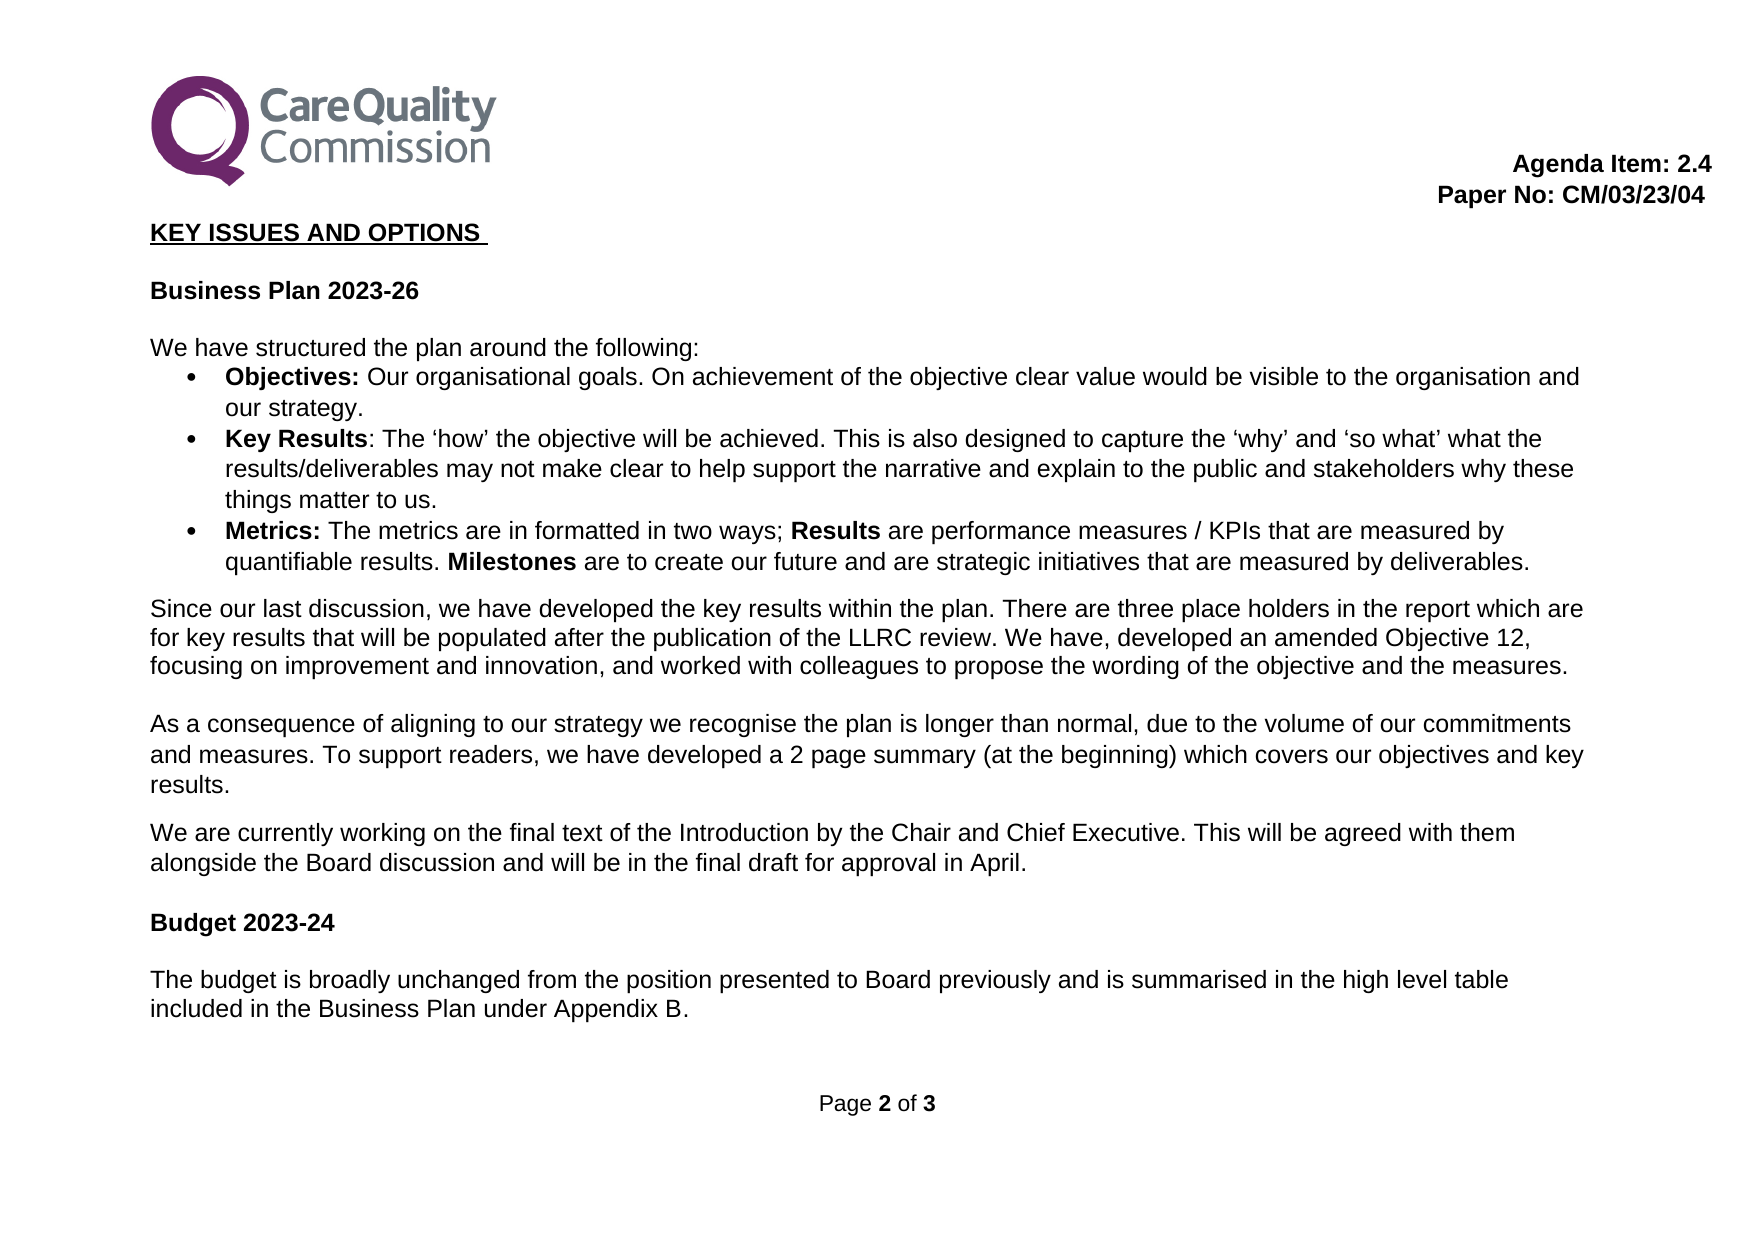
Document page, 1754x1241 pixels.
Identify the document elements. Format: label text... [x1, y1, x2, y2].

text Business Plan 2023-26 [150, 276, 1604, 304]
list Metrics: The metrics are in formatted in two ways; Results are performance measures / KPIs that are measured by quantifiable results. Milestones are to create our future and are strategic initiatives that are measured by deliverables. [187, 516, 1604, 575]
list Objectives: Our organisational goals. On achievement of the objective clear value would be visible to the organisation and our strategy. [187, 362, 1604, 422]
text The budget is broadly unchanged from the position presented to Board previously and is summarised in the high level table included in the Business Plan under Appendix B. [150, 965, 1604, 1023]
text Budget 2023-24 [150, 908, 1604, 937]
text KEY ISSUES AND OPTIONS [150, 218, 1604, 247]
list Key Results: The ‘how’ the objective will be achieved. This is also designed to capture the ‘why’ and ‘so what’ what the results/deliverables may not make clear to help support the narrative and explain to the public and stakeholders why these things matter to us. [187, 423, 1604, 514]
text We have structured the plan around the following: [150, 333, 1604, 362]
text We are currently working on the final text of the Introduction by the Chair and Chief Executive. This will be agreed with them alongside the Board discussion and will be in the final draft for approval in April. [150, 818, 1604, 877]
text As a consequence of aligning to our strategy we recognise the plan is longer than normal, due to the volume of our commitments and measures. To support readers, we have developed a 2 page summary (at the beginning) which covers our objectives and key results. [150, 709, 1604, 799]
text Since our last discussion, we have developed the key results within the plan. There are three place holders in the report which are for key results that will be populated after the publication of the LLRC review. We have, developed an amended Objective 12, focusing on improvement and innovation, and worked with colleagues to propose the wording of the objective and the measures. [150, 594, 1604, 680]
